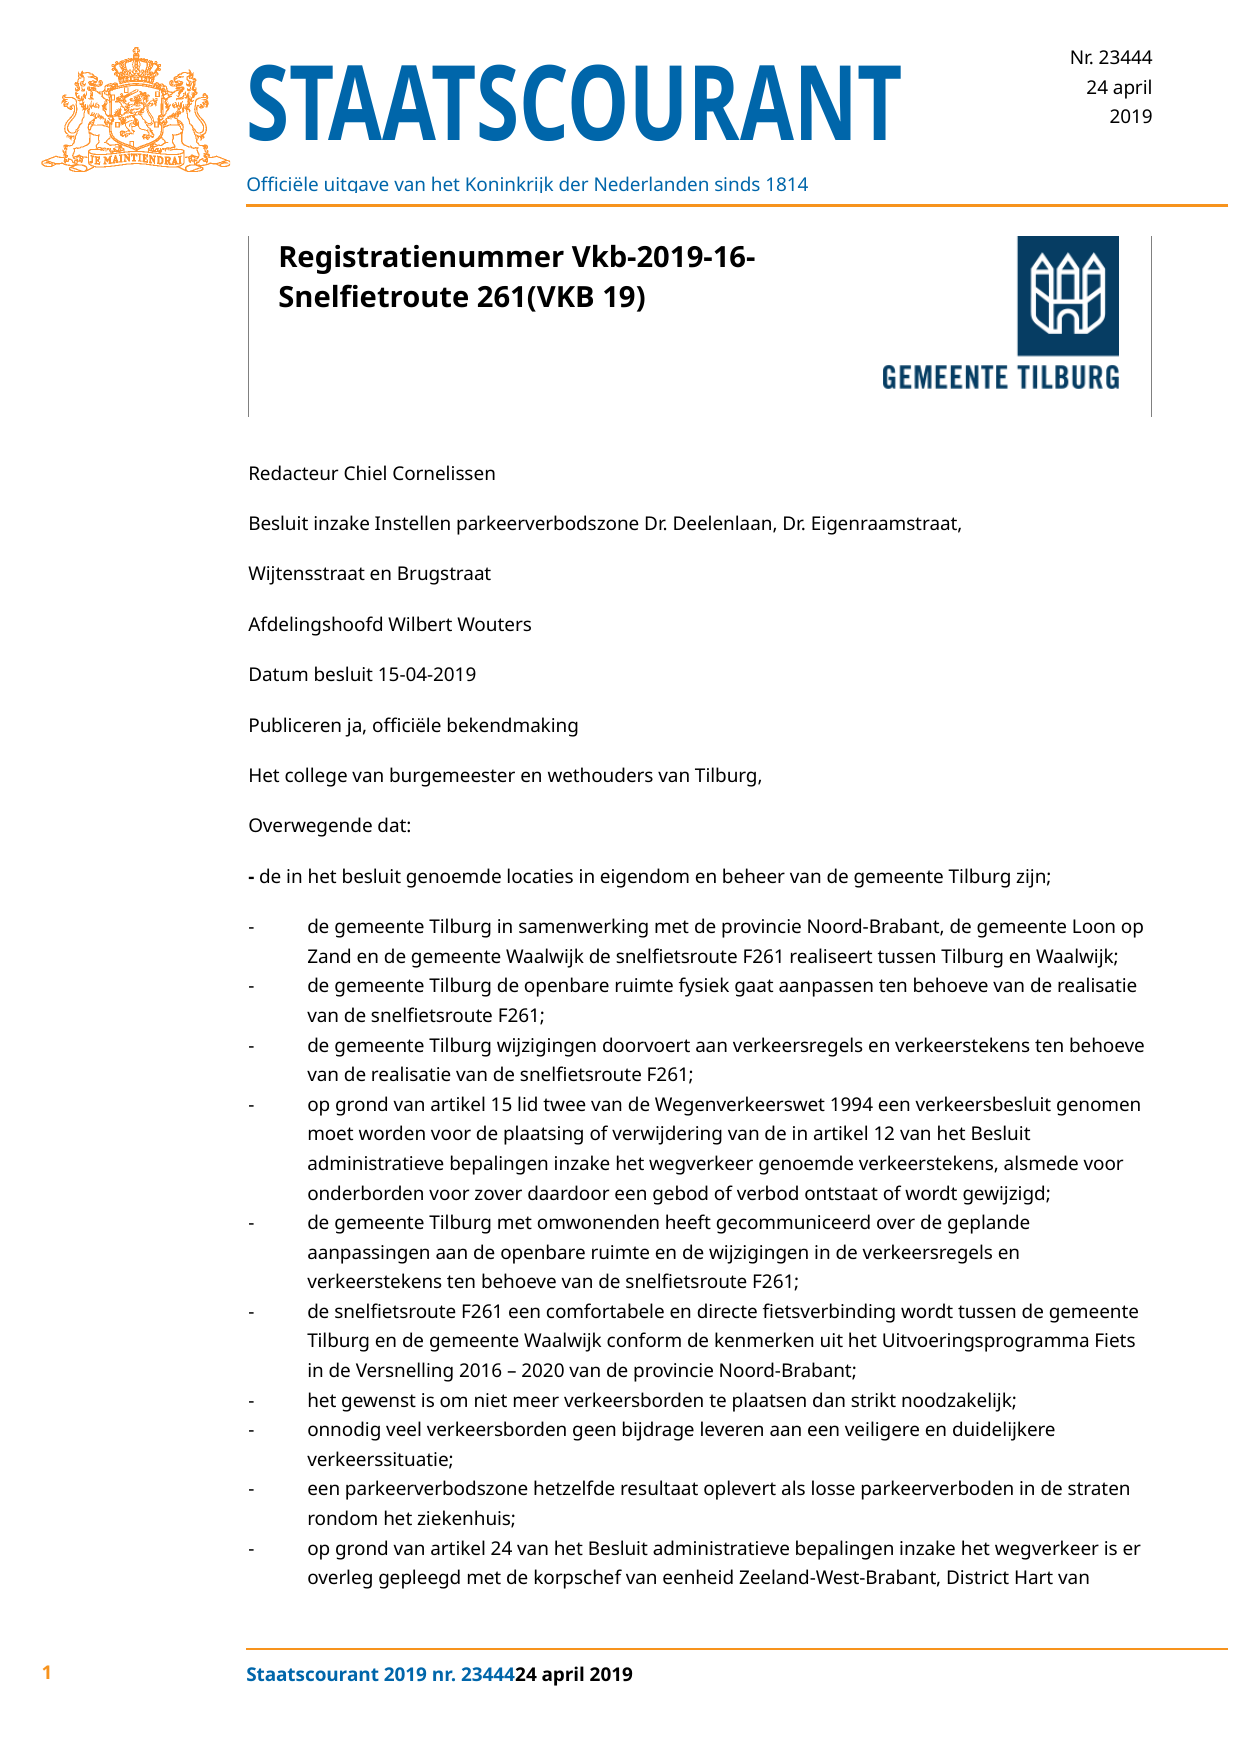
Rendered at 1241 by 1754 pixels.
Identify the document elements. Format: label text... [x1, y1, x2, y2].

list het gewenst is om niet meer verkeersborden te plaatsen dan strikt noodzakelijk; [248, 1387, 1152, 1413]
text Wijtensstraat en Brugstraat [248, 561, 1152, 586]
list de gemeente Tilburg wijzigingen doorvoert aan verkeersregels en verkeerstekens ten behoeve van de realisatie van de snelfietsroute F261; [248, 1032, 1152, 1087]
picture [41, 47, 231, 172]
list een parkeerverbodszone hetzelfde resultaat oplevert als losse parkeerverboden in de straten rondom het ziekenhuis; [248, 1476, 1152, 1531]
picture [882, 236, 1119, 391]
text Redacteur Chiel Cornelissen [248, 460, 1152, 486]
list de gemeente Tilburg in samenwerking met de provincie Noord-Brabant, de gemeente Loon op Zand en de gemeente Waalwijk de snelfietsroute F261 realiseert tussen Tilburg en Waalwijk; [248, 913, 1152, 969]
text Overwegende dat: [248, 813, 1152, 838]
text Afdelingshoofd Wilbert Wouters [248, 611, 1152, 637]
text - de in het besluit genoemde locaties in eigendom en beheer van de gemeente Tilburg zijn; [248, 863, 1152, 889]
list de gemeente Tilburg met omwonenden heeft gecommuniceerd over de geplande aanpassingen aan de openbare ruimte en de wijzigingen in de verkeersregels en verkeerstekens ten behoeve van de snelfietsroute F261; [248, 1209, 1152, 1294]
list onnodig veel verkeersborden geen bijdrage leveren aan een veiligere en duidelijkere verkeerssituatie; [248, 1416, 1152, 1472]
text Het college van burgemeester en wethouders van Tilburg, [248, 762, 1152, 788]
table_header [850, 236, 1151, 417]
list de gemeente Tilburg de openbare ruimte fysiek gaat aanpassen ten behoeve van de realisatie van de snelfietsroute F261; [248, 973, 1152, 1028]
list op grond van artikel 24 van het Besluit administratieve bepalingen inzake het wegverkeer is er overleg gepleegd met de korpschef van eenheid Zeeland-West-Brabant, District Hart van [248, 1535, 1152, 1590]
text Besluit inzake Instellen parkeerverbodszone Dr. Deelenlaan, Dr. Eigenraamstraat, [248, 510, 1152, 536]
table_header Registratienummer Vkb-2019-16-Snelfietroute 261(VKB 19) [249, 236, 850, 417]
text Datum besluit 15-04-2019 [248, 661, 1152, 687]
list de snelfietsroute F261 een comfortabele en directe fietsverbinding wordt tussen de gemeente Tilburg en de gemeente Waalwijk conform de kenmerken uit het Uitvoeringsprogramma Fiets in de Versnelling 2016 – 2020 van de provincie Noord-Brabant; [248, 1298, 1152, 1383]
list op grond van artikel 15 lid twee van de Wegenverkeerswet 1994 een verkeersbesluit genomen moet worden voor de plaatsing of verwijdering van de in artikel 12 van het Besluit administratieve bepalingen inzake het wegverkeer genoemde verkeerstekens, alsmede voor onderborden voor zover daardoor een gebod of verbod ontstaat of wordt gewijzigd; [248, 1091, 1152, 1206]
text Publiceren ja, officiële bekendmaking [248, 712, 1152, 738]
